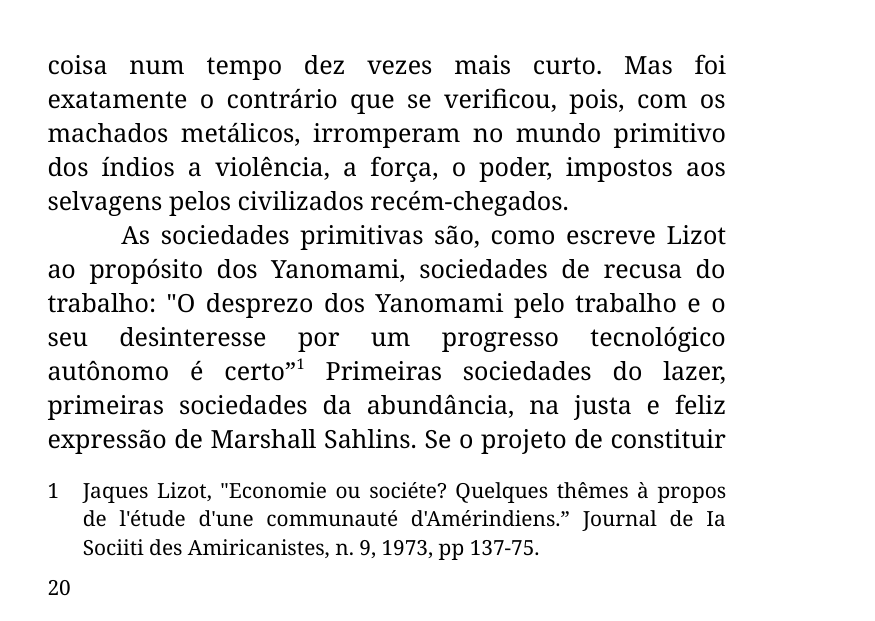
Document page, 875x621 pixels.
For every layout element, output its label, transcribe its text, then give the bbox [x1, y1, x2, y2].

text As sociedades primitivas são, como escreve Lizot ao propósito dos Yanomami, sociedades de recusa do trabalho: "O desprezo dos Yanomami pelo trabalho e o seu desinteresse por um progresso tecnológico autônomo é certo” Primeiras sociedades do lazer, primeiras sociedades da abundância, na justa e feliz expressão de Marshall Sahlins. Se o projeto de constituir [47, 218, 726, 456]
text Jaques Lizot, "Economie ou sociéte? Quelques thêmes à propos de l'étude d'une communauté d'Amérindiens.” Journal de Ia Sociiti des Amiricanistes, n. 9, 1973, pp 137-75. [47, 476, 726, 561]
text coisa num tempo dez vezes mais curto. Mas foi exatamente o contrário que se verificou, pois, com os machados metálicos, irromperam no mundo primitivo dos índios a violência, a força, o poder, impostos aos selvagens pelos civilizados recém-chegados. [47, 47, 726, 218]
